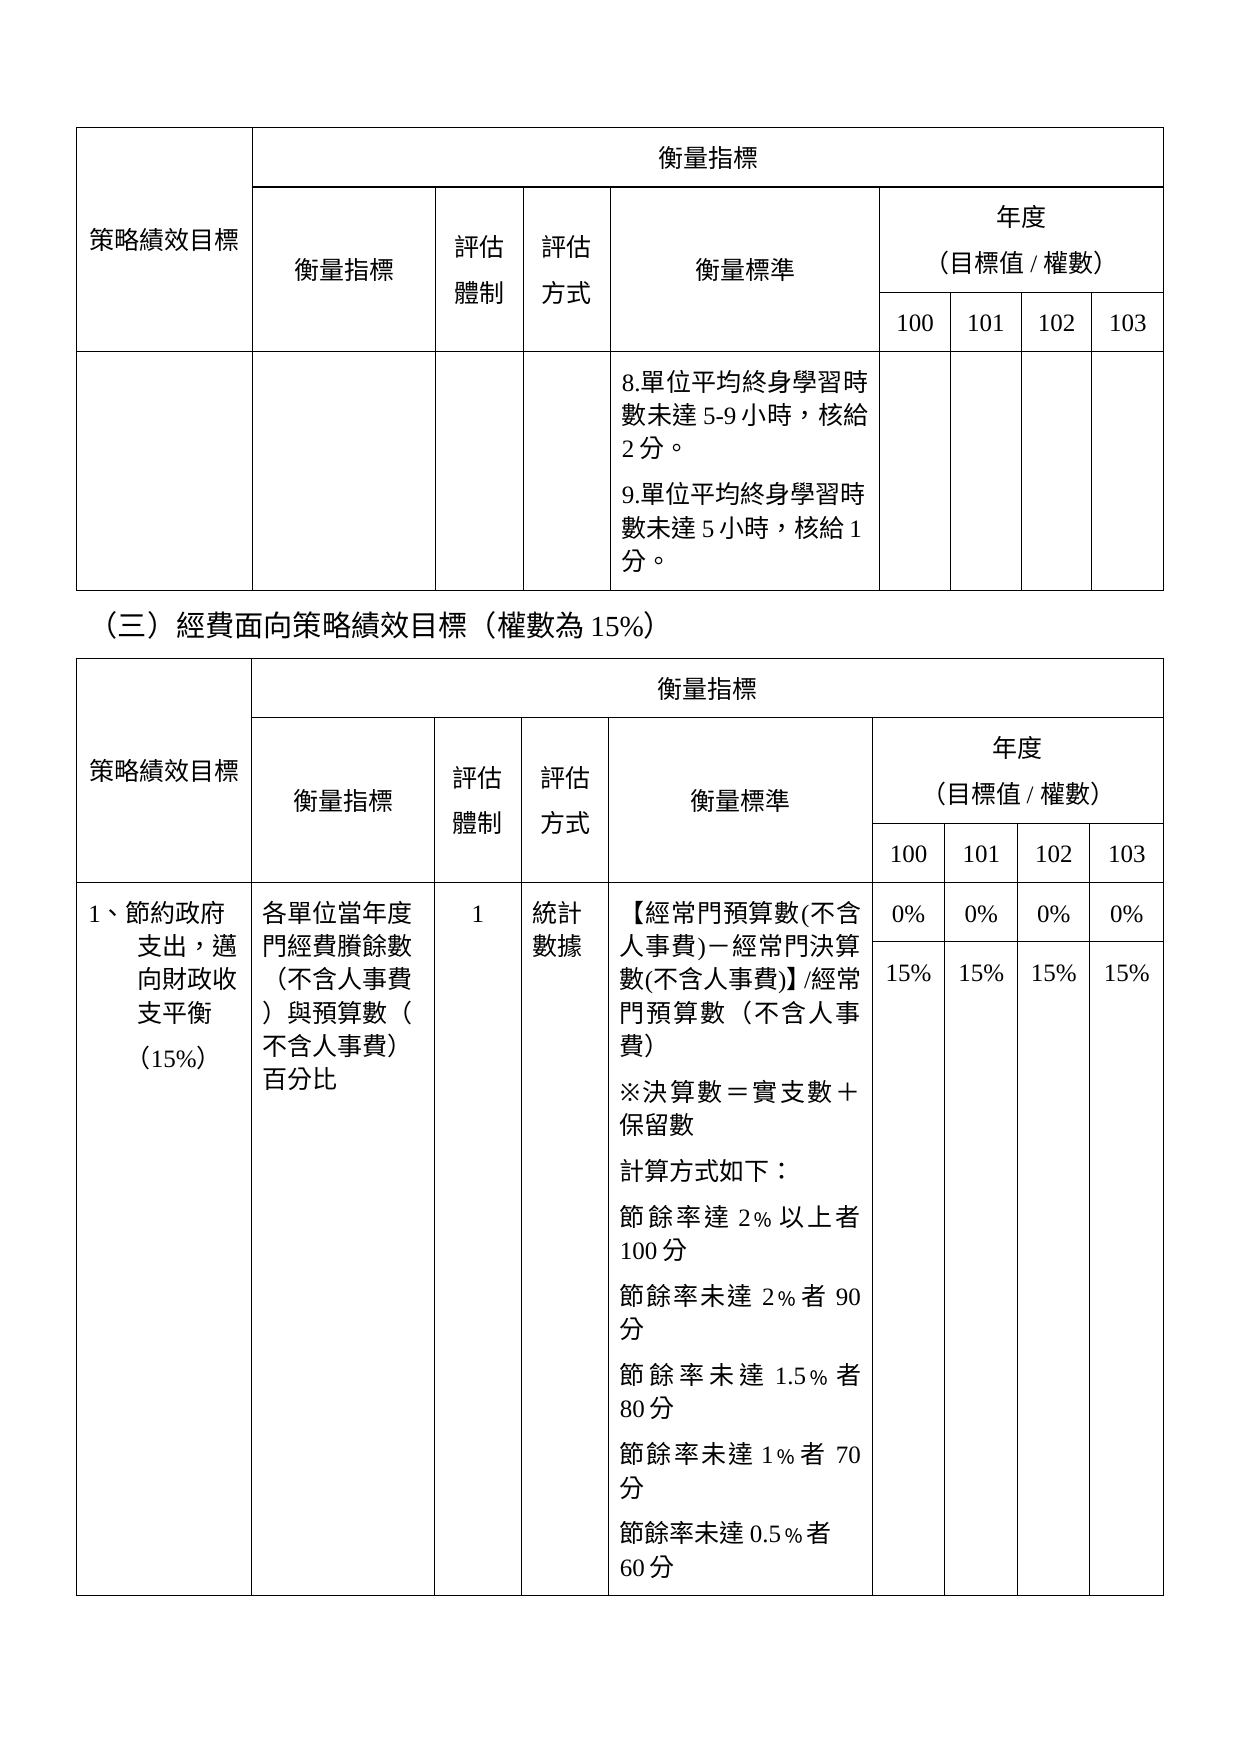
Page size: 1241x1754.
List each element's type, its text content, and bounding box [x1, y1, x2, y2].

table_cell 0% [873, 883, 944, 941]
table_cell [1022, 352, 1091, 589]
table_cell 8.單位平均終身學習時數未達5-9小時，核給2分。 9.單位平均終身學習時數未達5小時，核給1分。 [611, 352, 879, 589]
table_cell 1 [435, 883, 521, 1595]
table_cell 100 [880, 293, 950, 351]
table_cell 103 [1090, 824, 1163, 882]
table_cell [951, 352, 1021, 589]
table_cell 節約政府支出，邁向財政收支平衡 （15%） [77, 883, 251, 1595]
table_cell 100 [873, 824, 944, 882]
table_cell 【經常門預算數(不含人事費)－經常門決算數(不含人事費)】/經常門預算數（不含人事費） ※決算數＝實支數＋保留數 計算方式如下： 節餘率達2﹪以上者100分 節餘率未達 2﹪者 90分 節餘率未達1.5﹪者 80分 節餘率未達1﹪者 70分 節餘率未達0.5﹪者60分 [609, 883, 872, 1595]
table_cell 評估 體制 [435, 718, 521, 882]
table_cell 102 [1022, 293, 1091, 351]
table_header 衡量指標 [252, 659, 1163, 717]
table_cell 102 [1018, 824, 1089, 882]
table_cell [436, 352, 523, 589]
table_cell 衡量指標 [252, 718, 434, 882]
table_cell 101 [945, 824, 1017, 882]
table_cell 評估 方式 [522, 718, 608, 882]
table_cell 15% [945, 942, 1017, 1595]
table_cell 年度 （目標值 / 權數） [873, 718, 1163, 822]
table_cell 15% [873, 942, 944, 1595]
table_cell 衡量指標 [253, 188, 435, 351]
table_cell 衡量標準 [609, 718, 872, 882]
table_cell 衡量標準 [611, 188, 879, 351]
table_cell 15% [1018, 942, 1089, 1595]
table_cell [77, 352, 252, 589]
table_cell 評估 體制 [436, 188, 523, 351]
table_cell 0% [1018, 883, 1089, 941]
table_cell [524, 352, 610, 589]
table_cell 0% [945, 883, 1017, 941]
table_cell 各單位當年度門經費賸餘數（不含人事費）與預算數（不含人事費）百分比 [252, 883, 434, 1595]
table_cell [880, 352, 950, 589]
text （三）經費面向策略績效目標（權數為15%） [88, 603, 1152, 645]
table_header 策略績效目標 [77, 659, 251, 882]
table_header 策略績效目標 [77, 128, 252, 351]
table_cell 評估 方式 [524, 188, 610, 351]
table_cell [253, 352, 435, 589]
table_cell 統計數據 [522, 883, 608, 1595]
table_cell 年度 （目標值 / 權數） [880, 188, 1163, 292]
table_cell 15% [1090, 942, 1163, 1595]
table_cell 0% [1090, 883, 1163, 941]
table_cell 103 [1092, 293, 1163, 351]
table_cell 101 [951, 293, 1021, 351]
table_cell [1092, 352, 1163, 589]
table_header 衡量指標 [253, 128, 1163, 186]
